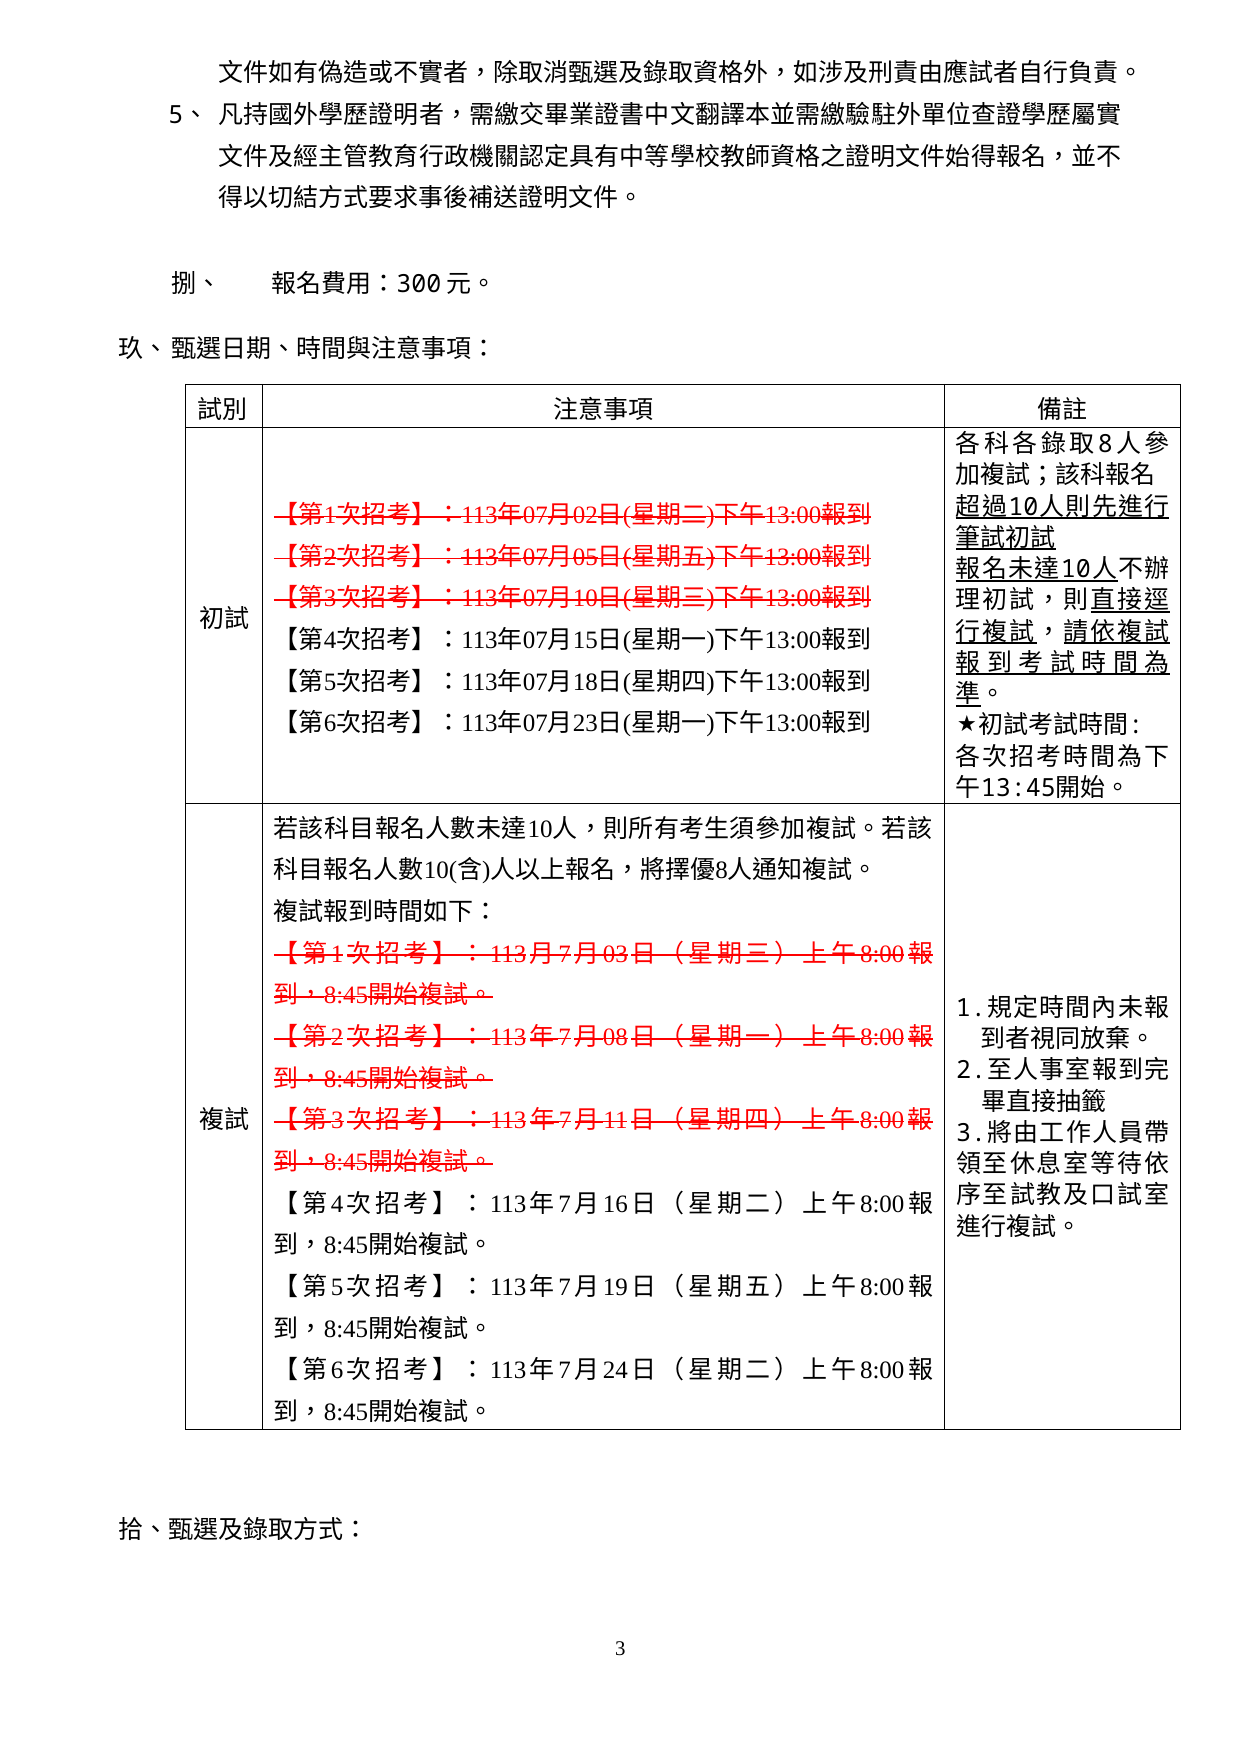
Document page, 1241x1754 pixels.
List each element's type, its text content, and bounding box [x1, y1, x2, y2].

table_cell 若該科目報名人數未達10人，則所有考生須參加複試。若該科目報名人數10(含)人以上報名，將擇優8人通知複試。 複試報到時間如下： 【第1次招考】：113月7月03日（星期三）上午8:00報到，8:45開始複試。 【第2次招考】：113年7月08日（星期一）上午8:00報到，8:45開始複試。 【第3次招考】：113年7月11日（星期四）上午8:00報到，8:45開始複試。 【第4次招考】：113年7月16日（星期二）上午8:00報到，8:45開始複試。 【第5次招考】：113年7月19日（星期五）上午8:00報到，8:45開始複試。 【第6次招考】：113年7月24日（星期二）上午8:00報到，8:45開始複試。 [263, 804, 944, 1429]
table_cell 【第1次招考】：113年07月02日(星期二)下午13:00報到 【第2次招考】：113年07月05日(星期五)下午13:00報到 【第3次招考】：113年07月10日(星期三)下午13:00報到 【第4次招考】：113年07月15日(星期一)下午13:00報到 【第5次招考】：113年07月18日(星期四)下午13:00報到 【第6次招考】：113年07月23日(星期一)下午13:00報到 [263, 428, 944, 803]
table_header 注意事項 [263, 385, 944, 427]
table_header 備註 [945, 385, 1180, 427]
table_cell 1.規定時間內未報到者視同放棄。 2.至人事室報到完畢直接抽籤 3.將由工作人員帶領至休息室等待依序至試教及口試室進行複試。 [945, 804, 1180, 1429]
table_header 試別 [186, 385, 262, 427]
text 拾、甄選及錄取方式： [118, 1486, 1122, 1548]
table_cell 初試 [186, 428, 262, 803]
table_cell 各科各錄取8人參加複試；該科報名 超過10人則先進行筆試初試 報名未達10人不辦理初試，則直接逕行複試，請依複試報到考試時間為準。 初試考試時間: 各次招考時間為下午13:45開始。 [945, 428, 1180, 803]
list 身分證、合格教師證書及學經歷證件影印本（正本驗明後歸還），繳驗之各種證明文件如有偽造或不實者，除取消甄選及錄取資格外，如涉及刑責由應試者自行負責。 [168, 48, 1122, 90]
table_cell 複試 [186, 804, 262, 1429]
list 凡持國外學歷證明者，需繳交畢業證書中文翻譯本並需繳驗駐外單位查證學歷屬實文件及經主管教育行政機關認定具有中等學校教師資格之證明文件始得報名，並不得以切結方式要求事後補送證明文件。 [168, 90, 1122, 215]
list 甄選日期、時間與注意事項： [118, 328, 1122, 365]
list 報名費用：300元。 [171, 240, 1122, 303]
